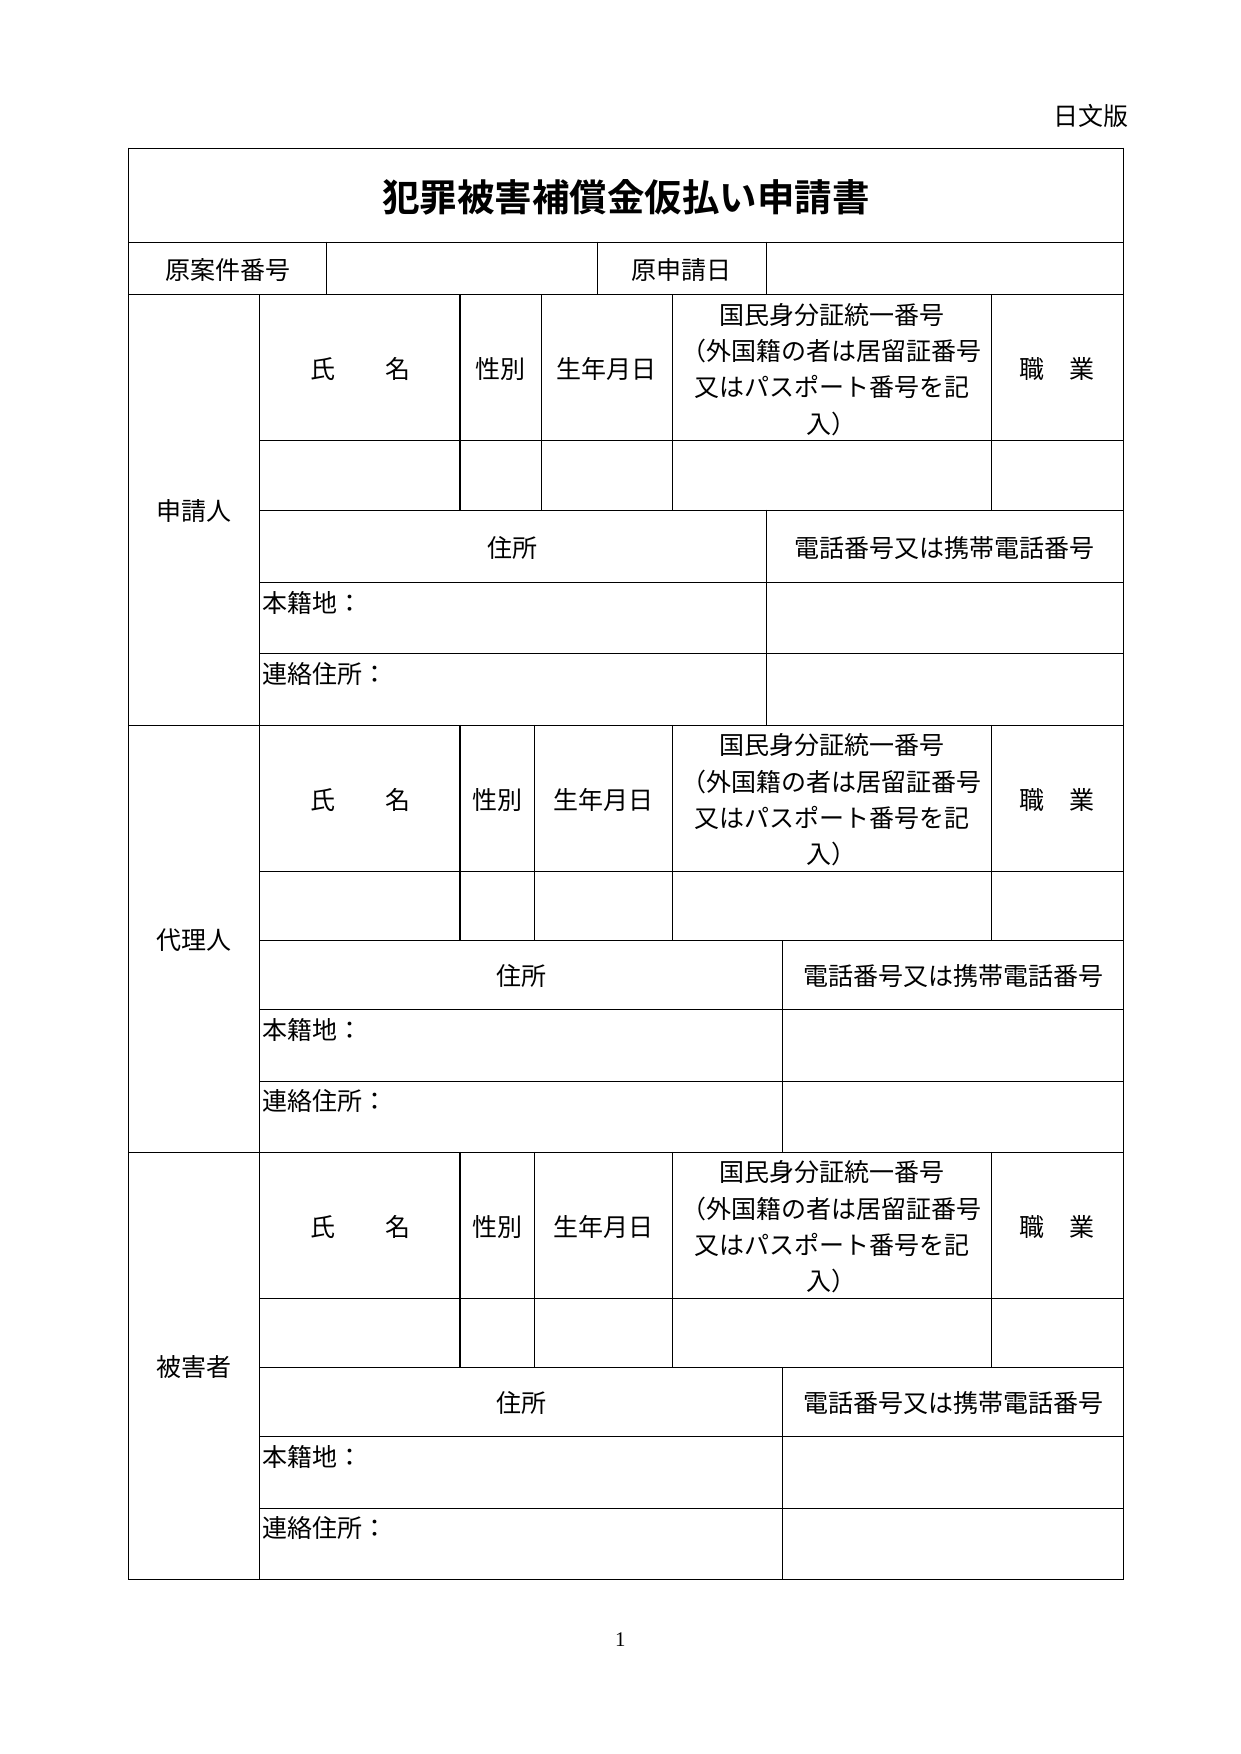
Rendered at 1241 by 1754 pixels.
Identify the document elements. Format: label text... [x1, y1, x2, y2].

table_cell 電話番号又は携帯電話番号 [783, 1368, 1123, 1436]
table_cell 性別 [461, 726, 534, 871]
table_cell 本籍地： [260, 1010, 782, 1081]
table_cell 住所 [260, 1368, 782, 1436]
table_cell [992, 872, 1123, 940]
table_cell [992, 1299, 1123, 1367]
table_cell 被害者 [129, 1153, 259, 1579]
table_cell 代理人 [129, 726, 259, 1152]
table_cell 生年月日 [535, 726, 672, 871]
table_cell [767, 583, 1123, 653]
table_cell [260, 1299, 459, 1367]
table_cell [327, 243, 597, 294]
table_cell 連絡住所： [260, 1082, 782, 1152]
table_cell 職 業 [992, 726, 1123, 871]
table_cell 申請人 [129, 295, 259, 725]
table_cell 氏 名 [260, 295, 459, 440]
table_cell 性別 [461, 1153, 534, 1298]
table_cell 電話番号又は携帯電話番号 [783, 941, 1123, 1009]
table_cell 氏 名 [260, 726, 459, 871]
table_cell 生年月日 [542, 295, 672, 440]
table_cell [783, 1437, 1123, 1507]
table_cell [783, 1010, 1123, 1081]
table_cell 職 業 [992, 1153, 1123, 1298]
table_cell 本籍地： [260, 1437, 782, 1507]
table_cell 職 業 [992, 295, 1123, 440]
table_cell 原申請日 [598, 243, 766, 294]
table_cell 国民身分証統一番号 （外国籍の者は居留証番号又はパスポート番号を記入） [673, 726, 991, 871]
table_cell [461, 872, 534, 940]
table_cell [542, 441, 672, 509]
table_cell [673, 872, 991, 940]
table_cell [461, 1299, 534, 1367]
table_header 犯罪被害補償金仮払い申請書 [129, 149, 1123, 242]
table_cell [783, 1509, 1123, 1579]
table_cell [260, 872, 459, 940]
table_cell [992, 441, 1123, 509]
table_cell [673, 441, 991, 509]
table_cell [535, 1299, 672, 1367]
table_cell 連絡住所： [260, 1509, 782, 1579]
table_cell 生年月日 [535, 1153, 672, 1298]
table_cell 電話番号又は携帯電話番号 [767, 511, 1123, 582]
table_cell [461, 441, 541, 509]
table_cell 氏 名 [260, 1153, 459, 1298]
table_cell [260, 441, 459, 509]
table_cell 本籍地： [260, 583, 766, 653]
table_cell 国民身分証統一番号 （外国籍の者は居留証番号又はパスポート番号を記入） [1038, 89, 1188, 145]
table_cell [535, 872, 672, 940]
table_cell 原案件番号 [129, 243, 326, 294]
table_cell 住所 [260, 511, 766, 582]
table_cell 住所 [260, 941, 782, 1009]
table_cell 国民身分証統一番号 （外国籍の者は居留証番号又はパスポート番号を記入） [673, 1153, 991, 1298]
table_cell [673, 1299, 991, 1367]
table_cell [783, 1082, 1123, 1152]
table_cell 連絡住所： [260, 654, 766, 725]
table_cell 国民身分証統一番号 （外国籍の者は居留証番号又はパスポート番号を記入） [673, 295, 991, 440]
table_cell [767, 654, 1123, 725]
table_cell 性別 [461, 295, 541, 440]
table_cell [767, 243, 1123, 294]
